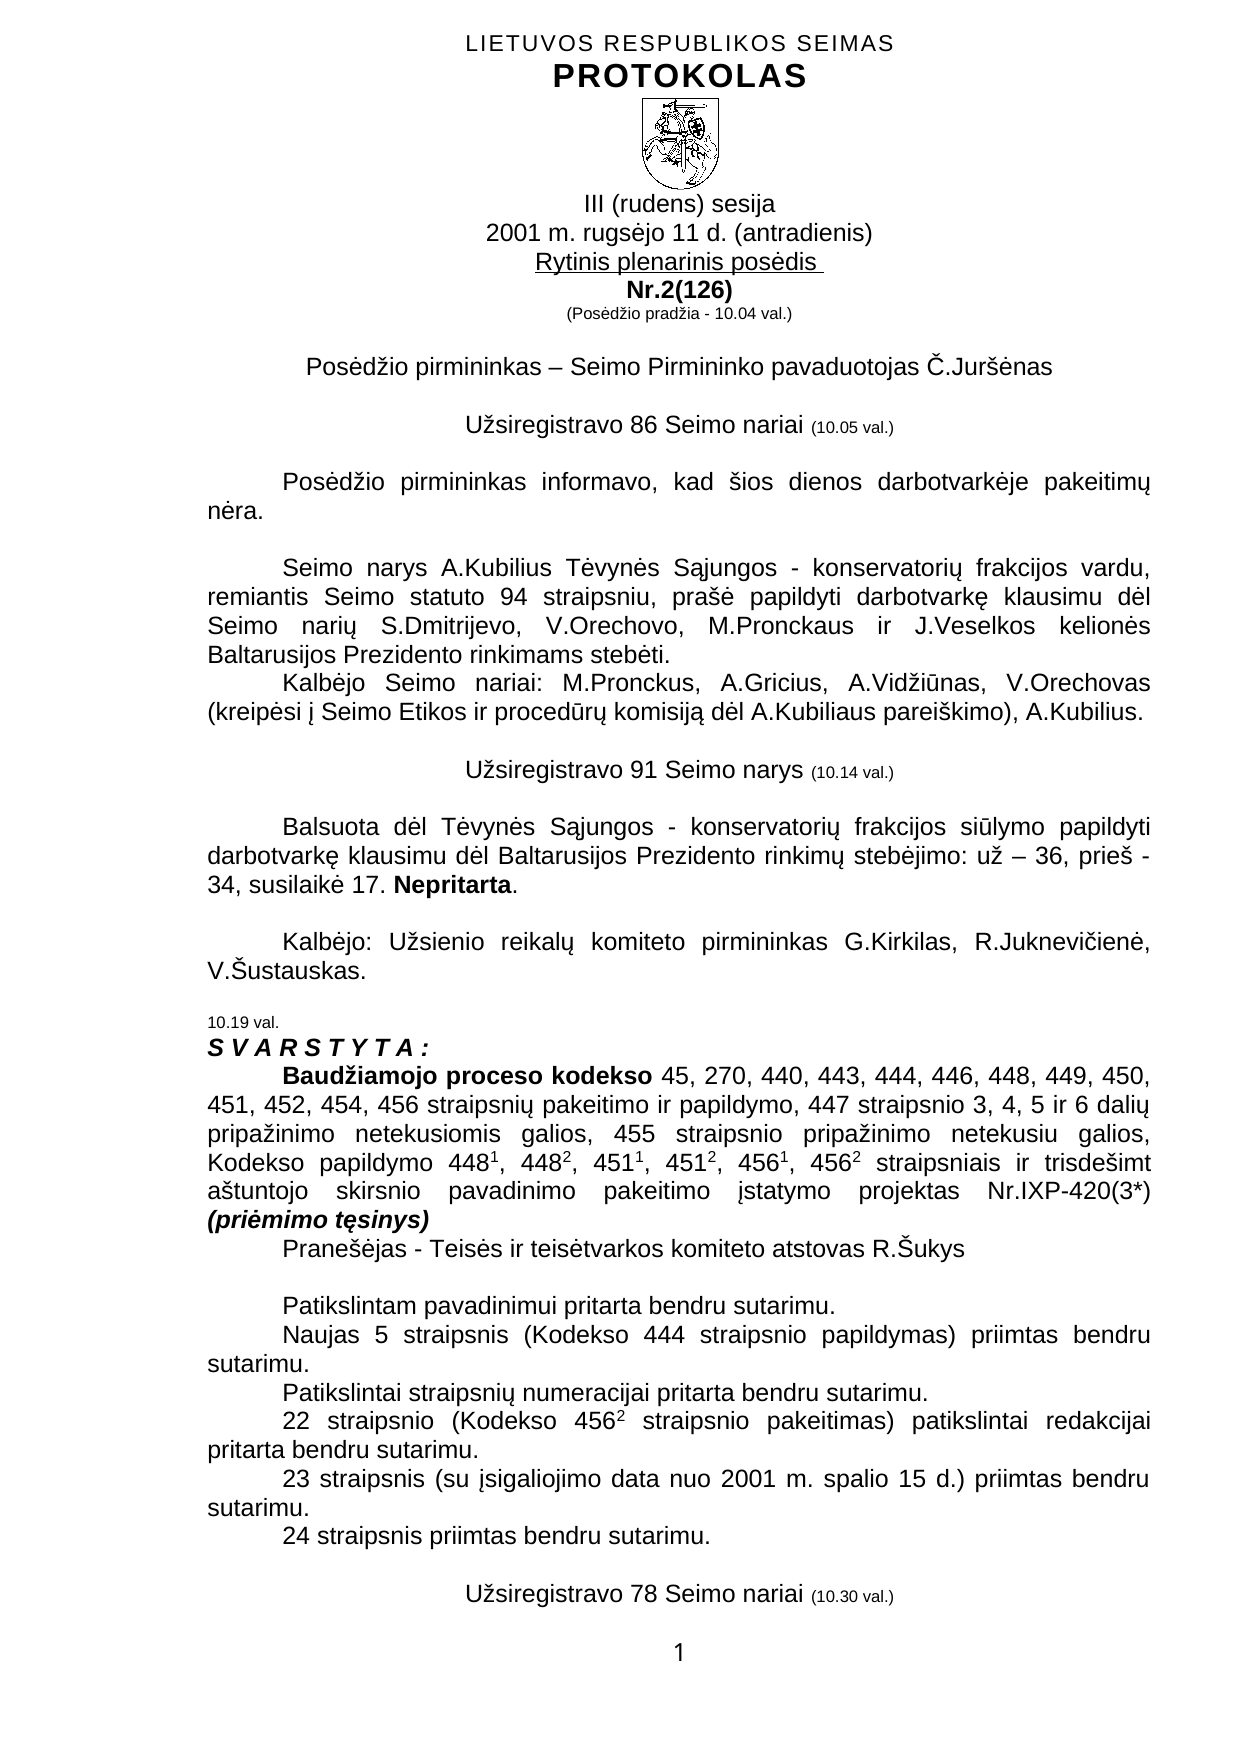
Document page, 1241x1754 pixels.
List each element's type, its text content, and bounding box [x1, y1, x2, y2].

text Baudžiamojo proceso kodekso 45, 270, 440, 443, 444, 446, 448, 449, 450, 451, 452, 454, 456 straipsnių pakeitimo ir papildymo, 447 straipsnio 3, 4, 5 ir 6 dalių pripažinimo netekusiomis galios, 455 straipsnio pripažinimo netekusiu galios, Kodekso papildymo 4481, 4482, 4511, 4512, 4561, 4562 straipsniais ir trisdešimt aštuntojo skirsnio pavadinimo pakeitimo įstatymo projektas Nr.IXP-420(3*) (priėmimo tęsinys) [207, 1061, 1152, 1234]
text Pranešėjas - Teisės ir teisėtvarkos komiteto atstovas R.Šukys [207, 1234, 1152, 1262]
text Užsiregistravo 78 Seimo nariai (10.30 val.) [207, 1579, 1152, 1607]
text III (rudens) sesija [207, 95, 1152, 218]
text (Posėdžio pradžia - 10.04 val.) [207, 304, 1152, 323]
text 23 straipsnis (su įsigaliojimo data nuo 2001 m. spalio 15 d.) priimtas bendru sutarimu. [207, 1464, 1152, 1521]
text Užsiregistravo 86 Seimo nariai (10.05 val.) [207, 409, 1152, 438]
text LIETUVOS RESPUBLIKOS SEIMAS [207, 30, 1152, 56]
text Kalbėjo Seimo nariai: M.Pronckus, A.Gricius, A.Vidžiūnas, V.Orechovas (kreipėsi į Seimo Etikos ir procedūrų komisiją dėl A.Kubiliaus pareiškimo), A.Kubilius. [207, 668, 1152, 726]
text Naujas 5 straipsnis (Kodekso 444 straipsnio papildymas) priimtas bendru sutarimu. [207, 1320, 1152, 1377]
text Rytinis plenarinis posėdis [207, 247, 1152, 275]
text Kalbėjo: Užsienio reikalų komiteto pirmininkas G.Kirkilas, R.Juknevičienė, V.Šustauskas. [207, 927, 1152, 984]
text Patikslintai straipsnių numeracijai pritarta bendru sutarimu. [207, 1377, 1152, 1406]
text PROTOKOLAS [207, 56, 1152, 95]
text 24 straipsnis priimtas bendru sutarimu. [207, 1521, 1152, 1550]
text Posėdžio pirmininkas – Seimo Pirmininko pavaduotojas Č.Juršėnas [207, 352, 1152, 381]
text Seimo narys A.Kubilius Tėvynės Sąjungos - konservatorių frakcijos vardu, remiantis Seimo statuto 94 straipsniu, prašė papildyti darbotvarkę klausimu dėl Seimo narių S.Dmitrijevo, V.Orechovo, M.Pronckaus ir J.Veselkos kelionės Baltarusijos Prezidento rinkimams stebėti. [207, 553, 1152, 668]
text Užsiregistravo 91 Seimo narys (10.14 val.) [207, 754, 1152, 783]
text Patikslintam pavadinimui pritarta bendru sutarimu. [207, 1291, 1152, 1320]
text 2001 m. rugsėjo 11 d. (antradienis) [207, 218, 1152, 247]
text 22 straipsnio (Kodekso 4562 straipsnio pakeitimas) patikslintai redakcijai pritarta bendru sutarimu. [207, 1406, 1152, 1464]
text Balsuota dėl Tėvynės Sąjungos - konservatorių frakcijos siūlymo papildyti darbotvarkę klausimu dėl Baltarusijos Prezidento rinkimų stebėjimo: už – 36, prieš - 34, susilaikė 17. Nepritarta. [207, 812, 1152, 898]
text Posėdžio pirmininkas informavo, kad šios dienos darbotvarkėje pakeitimų nėra. [207, 467, 1152, 524]
text 10.19 val. [207, 1013, 1152, 1032]
text Nr.2(126) [207, 275, 1152, 304]
text S V A R S T Y T A : [207, 1032, 1152, 1061]
